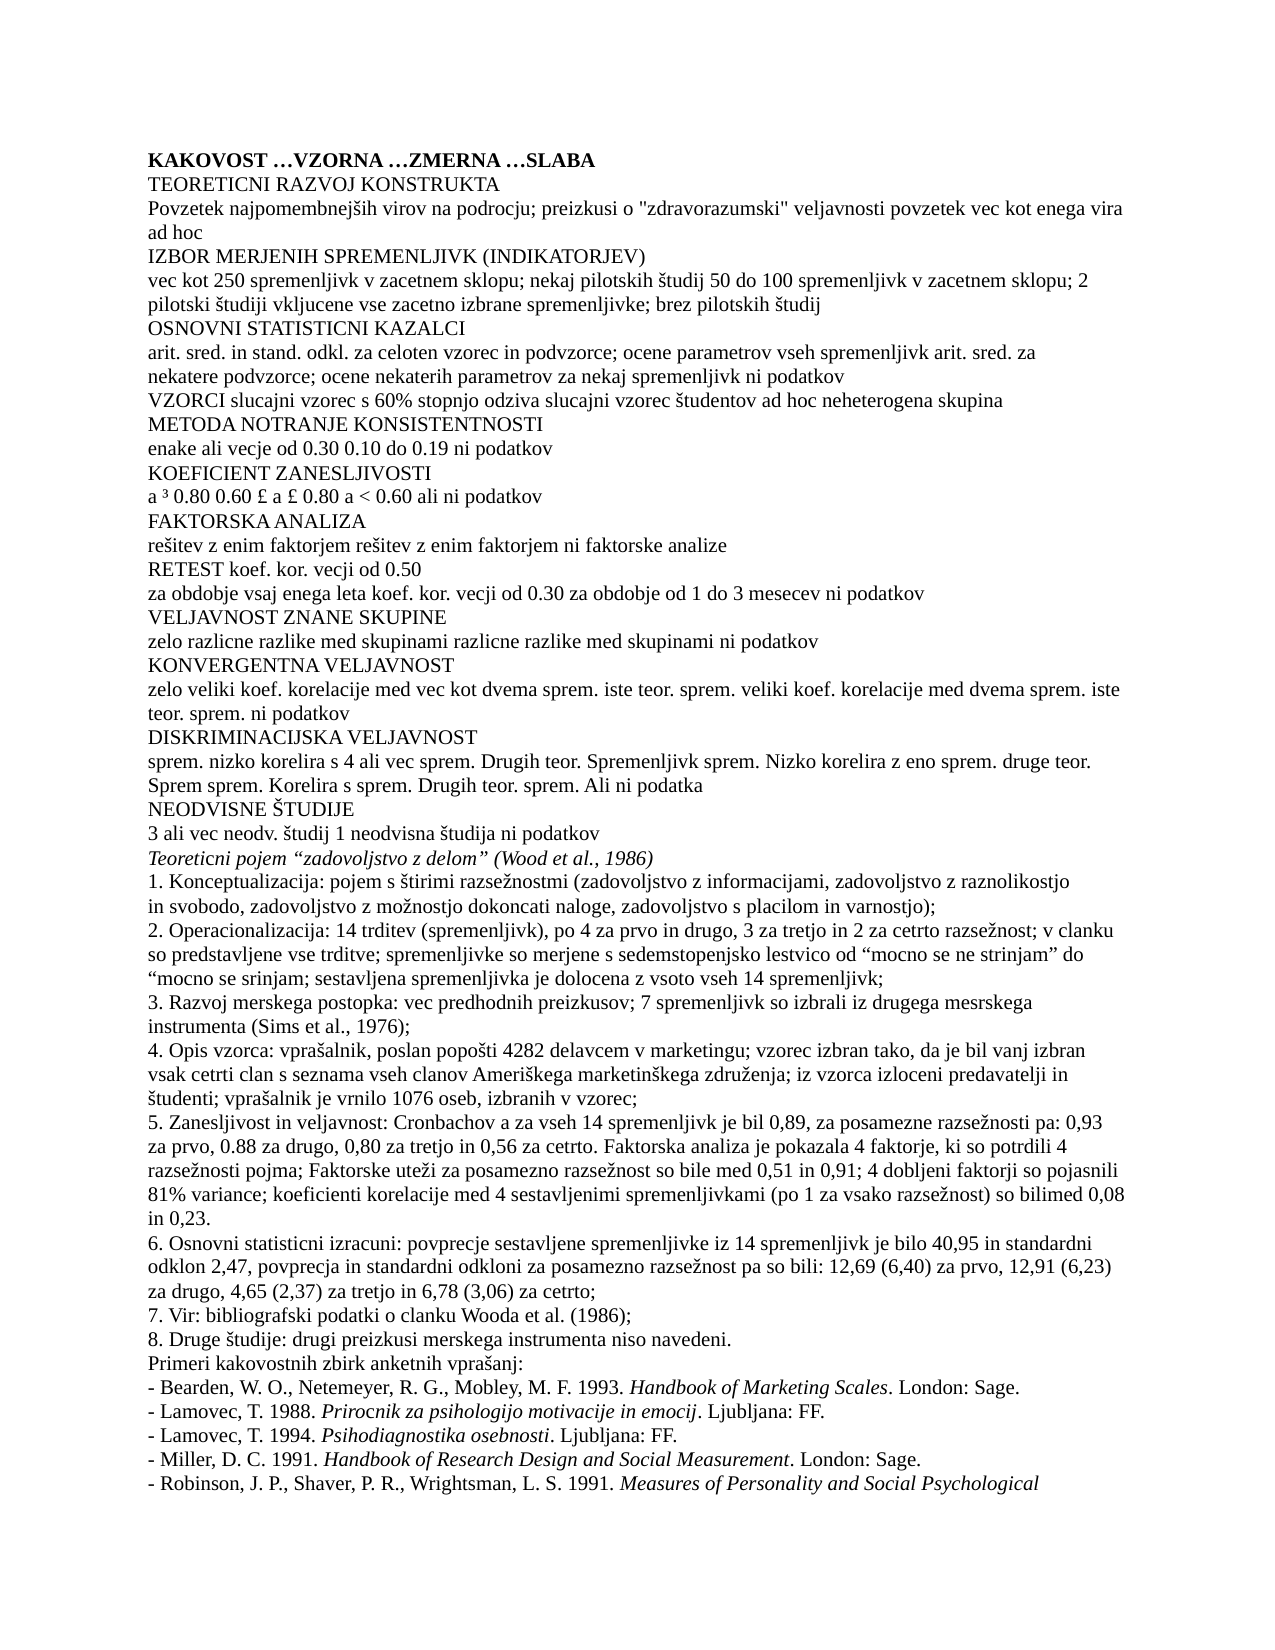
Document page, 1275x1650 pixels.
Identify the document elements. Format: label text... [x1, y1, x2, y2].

text 3. Razvoj merskega postopka: vec predhodnih preizkusov; 7 spremenljivk so izbrali iz drugega mesrskega instrumenta (Sims et al., 1976); [148, 990, 1127, 1038]
text - Lamovec, T. 1994. Psihodiagnostika osebnosti. Ljubljana: FF. [148, 1423, 1127, 1447]
text 1. Konceptualizacija: pojem s štirimi razsežnostmi (zadovoljstvo z informacijami, zadovoljstvo z raznolikostjo [148, 869, 1127, 893]
text odklon 2,47, povprecja in standardni odkloni za posamezno razsežnost pa so bili: 12,69 (6,40) za prvo, 12,91 (6,23) za drugo, 4,65 (2,37) za tretjo in 6,78 (3,06) za cetrto; [148, 1254, 1127, 1303]
text FAKTORSKA ANALIZA [148, 508, 1127, 533]
text zelo veliki koef. korelacije med vec kot dvema sprem. iste teor. sprem. veliki koef. korelacije med dvema sprem. iste [148, 677, 1127, 701]
text - Lamovec, T. 1988. Prirocnik za psihologijo motivacije in emocij. Ljubljana: FF. [148, 1399, 1127, 1423]
text pilotski študiji vkljucene vse zacetno izbrane spremenljivke; brez pilotskih študij [148, 292, 1127, 316]
text 8. Druge študije: drugi preizkusi merskega instrumenta niso navedeni. [148, 1327, 1127, 1351]
text VZORCI slucajni vzorec s 60% stopnjo odziva slucajni vzorec študentov ad hoc neheterogena skupina [148, 388, 1127, 412]
text IZBOR MERJENIH SPREMENLJIVK (INDIKATORJEV) [148, 244, 1127, 268]
text - Miller, D. C. 1991. Handbook of Research Design and Social Measurement. London: Sage. [148, 1447, 1127, 1471]
text rešitev z enim faktorjem rešitev z enim faktorjem ni faktorske analize [148, 533, 1127, 557]
text in svobodo, zadovoljstvo z možnostjo dokoncati naloge, zadovoljstvo s placilom in varnostjo); [148, 893, 1127, 918]
text 4. Opis vzorca: vprašalnik, poslan popošti 4282 delavcem v marketingu; vzorec izbran tako, da je bil vanj izbran vsak cetrti clan s seznama vseh clanov Ameriškega marketinškega združenja; iz vzorca izloceni predavatelji in [148, 1038, 1127, 1086]
text za obdobje vsaj enega leta koef. kor. vecji od 0.30 za obdobje od 1 do 3 mesecev ni podatkov [148, 581, 1127, 605]
text KONVERGENTNA VELJAVNOST [148, 653, 1127, 677]
text Povzetek najpomembnejših virov na podrocju; preizkusi o "zdravorazumski" veljavnosti povzetek vec kot enega vira [148, 196, 1127, 220]
text 2. Operacionalizacija: 14 trditev (spremenljivk), po 4 za prvo in drugo, 3 za tretjo in 2 za cetrto razsežnost; v clanku so predstavljene vse trditve; spremenljivke so merjene s sedemstopenjsko lestvico od “mocno se ne strinjam” do [148, 918, 1127, 966]
text 7. Vir: bibliografski podatki o clanku Wooda et al. (1986); [148, 1303, 1127, 1327]
text za prvo, 0.88 za drugo, 0,80 za tretjo in 0,56 za cetrto. Faktorska analiza je pokazala 4 faktorje, ki so potrdili 4 [148, 1134, 1127, 1158]
text KOEFICIENT ZANESLJIVOSTI [148, 460, 1127, 484]
text RETEST koef. kor. vecji od 0.50 [148, 557, 1127, 581]
text in 0,23. [148, 1206, 1127, 1230]
text KAKOVOST …VZORNA …ZMERNA …SLABA [148, 148, 1127, 172]
text Teoreticni pojem “zadovoljstvo z delom” (Wood et al., 1986) [148, 845, 1127, 869]
text NEODVISNE ŠTUDIJE [148, 797, 1127, 821]
text zelo razlicne razlike med skupinami razlicne razlike med skupinami ni podatkov [148, 629, 1127, 653]
text - Bearden, W. O., Netemeyer, R. G., Mobley, M. F. 1993. Handbook of Marketing Scales. London: Sage. [148, 1375, 1127, 1399]
text DISKRIMINACIJSKA VELJAVNOST [148, 725, 1127, 749]
text ad hoc [148, 220, 1127, 244]
text razsežnosti pojma; Faktorske uteži za posamezno razsežnost so bile med 0,51 in 0,91; 4 dobljeni faktorji so pojasnili [148, 1158, 1127, 1182]
text 6. Osnovni statisticni izracuni: povprecje sestavljene spremenljivke iz 14 spremenljivk je bilo 40,95 in standardni [148, 1230, 1127, 1254]
text vec kot 250 spremenljivk v zacetnem sklopu; nekaj pilotskih študij 50 do 100 spremenljivk v zacetnem sklopu; 2 [148, 268, 1127, 292]
text 81% variance; koeficienti korelacije med 4 sestavljenimi spremenljivkami (po 1 za vsako razsežnost) so bilimed 0,08 [148, 1182, 1127, 1206]
text sprem. nizko korelira s 4 ali vec sprem. Drugih teor. Spremenljivk sprem. Nizko korelira z eno sprem. druge teor. [148, 749, 1127, 773]
text a ³ 0.80 0.60 £ a £ 0.80 a < 0.60 ali ni podatkov [148, 484, 1127, 508]
text študenti; vprašalnik je vrnilo 1076 oseb, izbranih v vzorec; [148, 1086, 1127, 1110]
text enake ali vecje od 0.30 0.10 do 0.19 ni podatkov [148, 436, 1127, 460]
text - Robinson, J. P., Shaver, P. R., Wrightsman, L. S. 1991. Measures of Personality and Social Psychological [148, 1471, 1127, 1495]
text 5. Zanesljivost in veljavnost: Cronbachov a za vseh 14 spremenljivk je bil 0,89, za posamezne razsežnosti pa: 0,93 [148, 1110, 1127, 1134]
text 3 ali vec neodv. študij 1 neodvisna študija ni podatkov [148, 821, 1127, 845]
text teor. sprem. ni podatkov [148, 701, 1127, 725]
text arit. sred. in stand. odkl. za celoten vzorec in podvzorce; ocene parametrov vseh spremenljivk arit. sred. za [148, 340, 1127, 364]
text OSNOVNI STATISTICNI KAZALCI [148, 316, 1127, 340]
text Sprem sprem. Korelira s sprem. Drugih teor. sprem. Ali ni podatka [148, 773, 1127, 797]
text TEORETICNI RAZVOJ KONSTRUKTA [148, 172, 1127, 196]
text Primeri kakovostnih zbirk anketnih vprašanj: [148, 1351, 1127, 1375]
text VELJAVNOST ZNANE SKUPINE [148, 605, 1127, 629]
text nekatere podvzorce; ocene nekaterih parametrov za nekaj spremenljivk ni podatkov [148, 364, 1127, 388]
text METODA NOTRANJE KONSISTENTNOSTI [148, 412, 1127, 436]
text “mocno se srinjam; sestavljena spremenljivka je dolocena z vsoto vseh 14 spremenljivk; [148, 966, 1127, 990]
